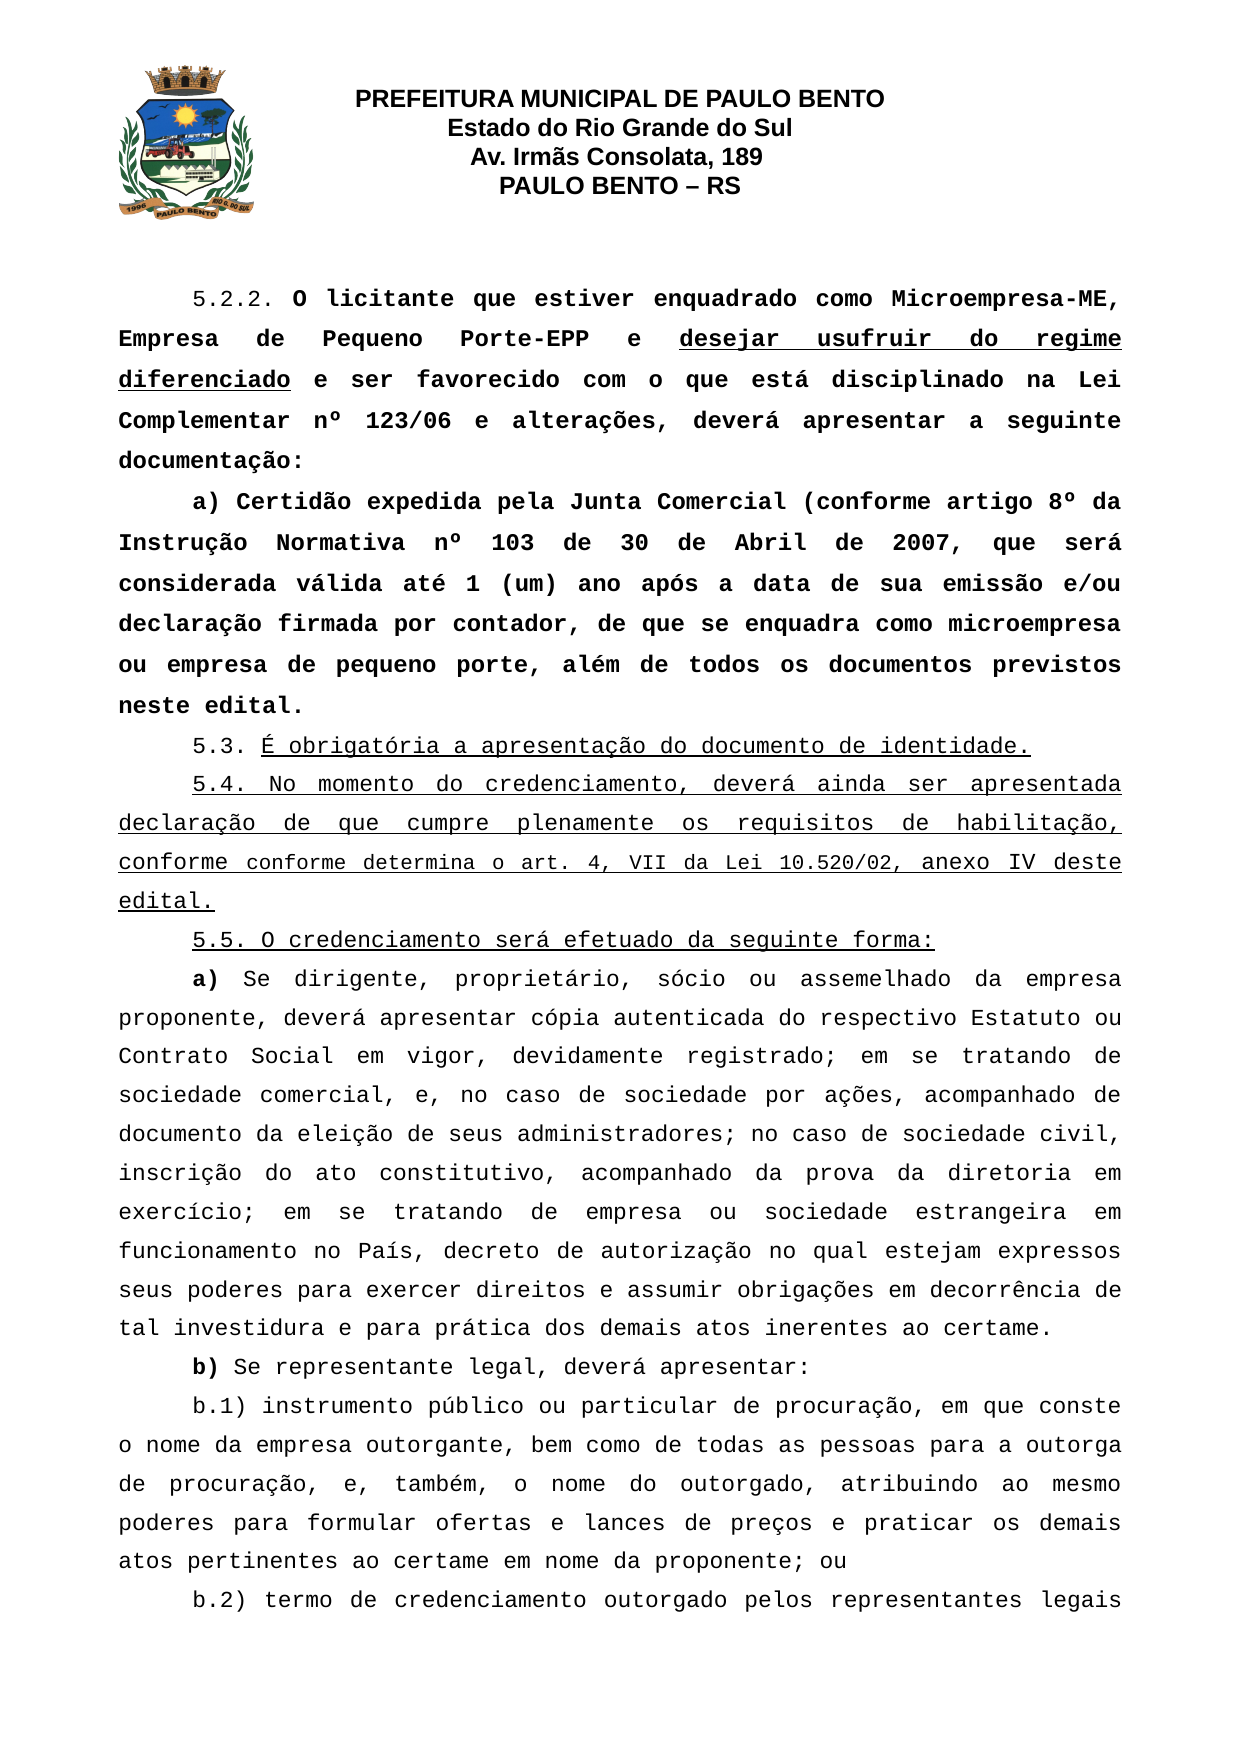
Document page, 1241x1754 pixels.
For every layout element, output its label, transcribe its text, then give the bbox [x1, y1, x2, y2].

picture [118, 65, 254, 220]
text a) Se dirigente, proprietário, sócio ou assemelhado da empresa proponente, deverá apresentar cópia autenticada do respectivo Estatuto ou Contrato Social em vigor, devidamente registrado; em se tratando de sociedade comercial, e, no caso de sociedade por ações, acompanhado de documento da eleição de seus administradores; no caso de sociedade civil, inscrição do ato constitutivo, acompanhado da prova da diretoria em exercício; em se tratando de empresa ou sociedade estrangeira em funcionamento no País, decreto de autorização no qual estejam expressos seus poderes para exercer direitos e assumir obrigações em decorrência de tal investidura e para prática dos demais atos inerentes ao certame. [118, 967, 1122, 1343]
text conforme conforme determina o art. 4, VII da Lei 10.520/02, anexo IV deste [118, 834, 1122, 872]
text b.2) termo de credenciamento outorgado pelos representantes legais [118, 1589, 1122, 1615]
text b) Se representante legal, deverá apresentar: [118, 1356, 1122, 1382]
text a) Certidão expedida pela Junta Comercial (conforme artigo 8º da Instrução Normativa nº 103 de 30 de Abril de 2007, que será considerada válida até 1 (um) ano após a data de sua emissão e/ou declaração firmada por contador, de que se enquadra como microempresa ou empresa de pequeno porte, além de todos os documentos previstos neste edital. [118, 489, 1122, 720]
text edital. [118, 873, 1122, 915]
text 5.2.2. O licitante que estiver enquadrado como Microempresa-ME, Empresa de Pequeno Porte-EPP e desejar usufruir do regime diferenciado e ser favorecido com o que está disciplinado na Lei Complementar nº 123/06 e alterações, deverá apresentar a seguinte documentação: [118, 286, 1122, 476]
text b.1) instrumento público ou particular de procuração, em que conste o nome da empresa outorgante, bem como de todas as pessoas para a outorga de procuração, e, também, o nome do outorgado, atribuindo ao mesmo poderes para formular ofertas e lances de preços e praticar os demais atos pertinentes ao certame em nome da proponente; ou [118, 1394, 1122, 1576]
text 5.5. O credenciamento será efetuado da seguinte forma: [118, 928, 1122, 954]
text 5.4. No momento do credenciamento, deverá ainda ser apresentada declaração de que cumpre plenamente os requisitos de habilitação, [118, 773, 1122, 833]
text 5.3. É obrigatória a apresentação do documento de identidade. [118, 734, 1122, 760]
